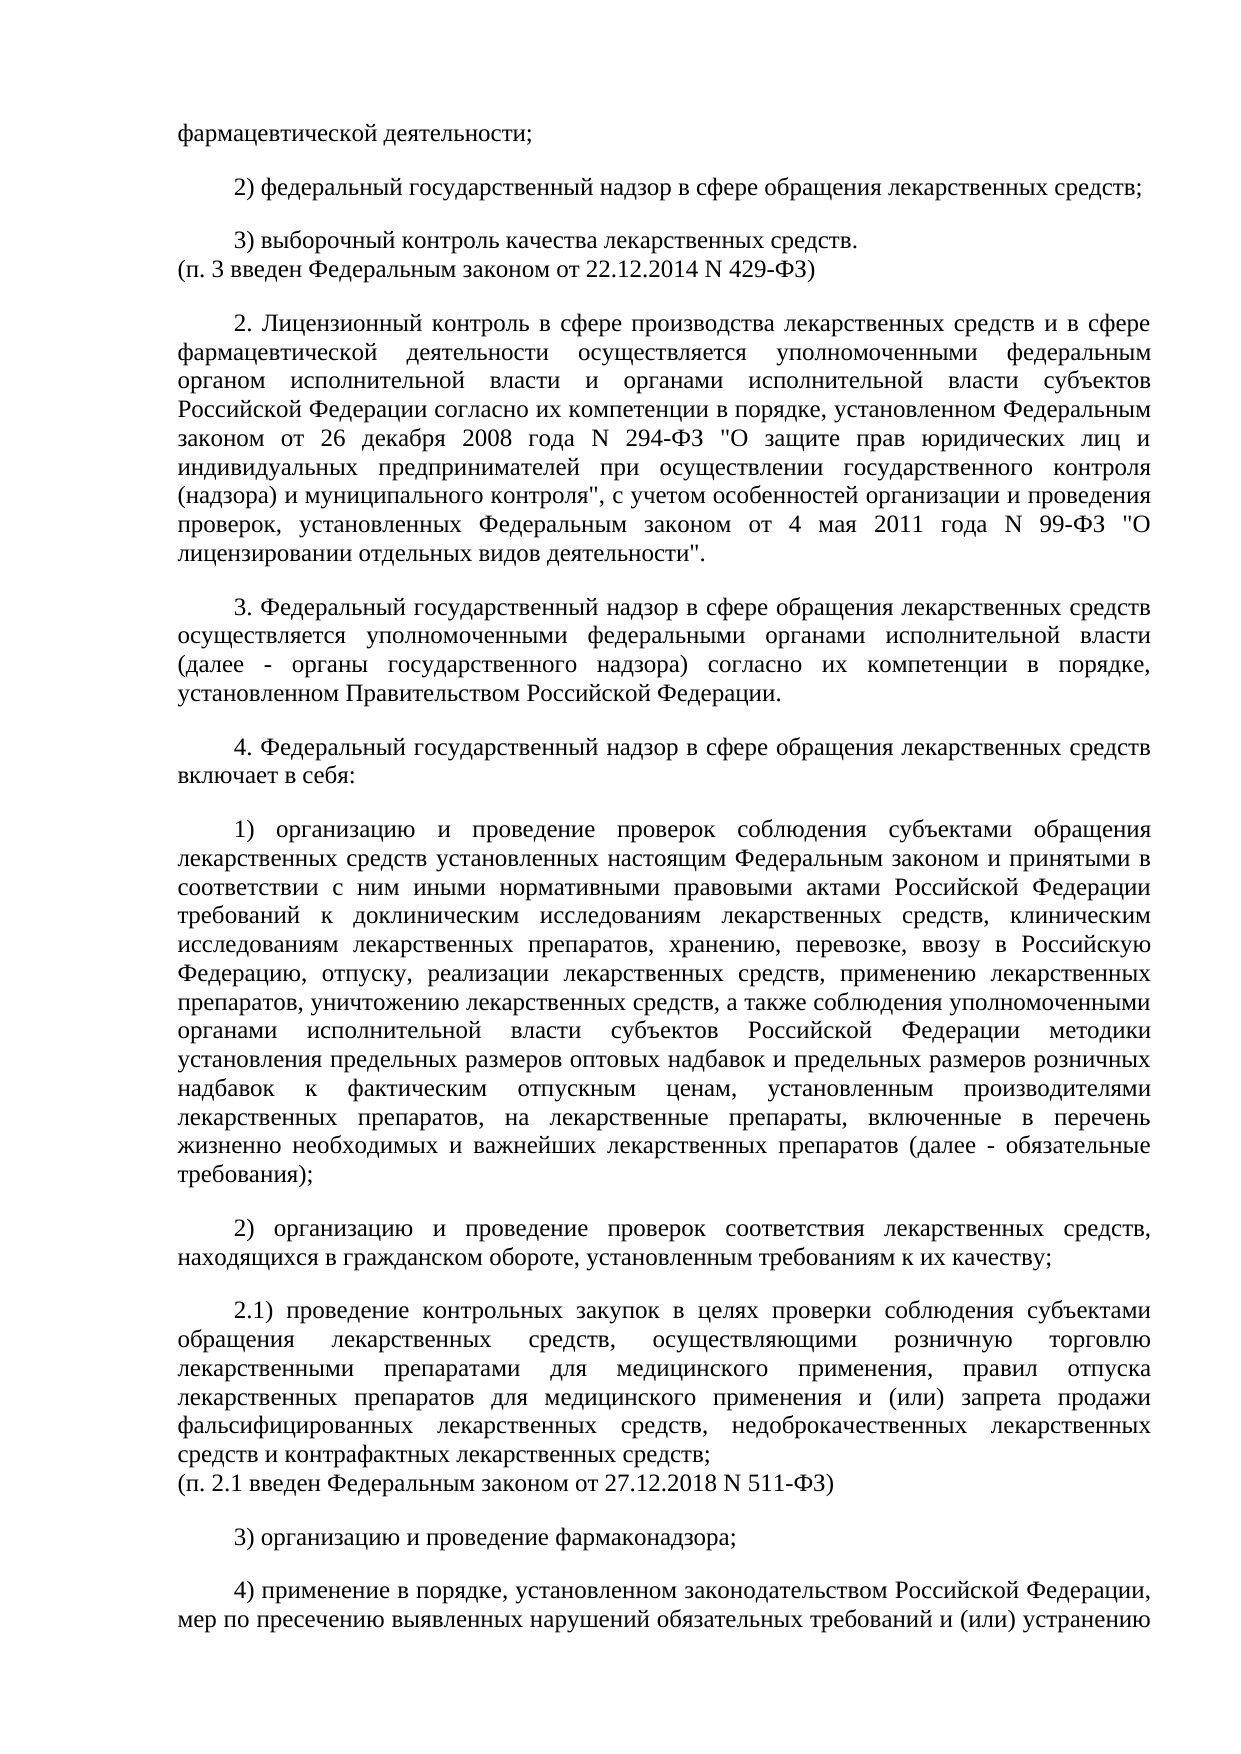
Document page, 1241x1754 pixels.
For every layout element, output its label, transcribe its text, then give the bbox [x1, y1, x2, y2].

text 3) организацию и проведение фармаконадзора; [177, 1522, 1152, 1551]
text 2. Лицензионный контроль в сфере производства лекарственных средств и в сфере фармацевтической деятельности осуществляется уполномоченными федеральным органом исполнительной власти и органами исполнительной власти субъектов Российской Федерации согласно их компетенции в порядке, установленном Федеральным законом от 26 декабря 2008 года N 294-ФЗ "О защите прав юридических лиц и индивидуальных предпринимателей при осуществлении государственного контроля (надзора) и муниципального контроля", с учетом особенностей организации и проведения проверок, установленных Федеральным законом от 4 мая 2011 года N 99-ФЗ "О лицензировании отдельных видов деятельности". [177, 308, 1152, 567]
text фармацевтической деятельности; [177, 118, 1152, 147]
text 3. Федеральный государственный надзор в сфере обращения лекарственных средств осуществляется уполномоченными федеральными органами исполнительной власти (далее - органы государственного надзора) согласно их компетенции в порядке, установленном Правительством Российской Федерации. [177, 592, 1152, 707]
text 4. Федеральный государственный надзор в сфере обращения лекарственных средств включает в себя: [177, 732, 1152, 789]
text 1) организацию и проведение проверок соблюдения субъектами обращения лекарственных средств установленных настоящим Федеральным законом и принятыми в соответствии с ним иными нормативными правовыми актами Российской Федерации требований к доклиническим исследованиям лекарственных средств, клиническим исследованиям лекарственных препаратов, хранению, перевозке, ввозу в Российскую Федерацию, отпуску, реализации лекарственных средств, применению лекарственных препаратов, уничтожению лекарственных средств, а также соблюдения уполномоченными органами исполнительной власти субъектов Российской Федерации методики установления предельных размеров оптовых надбавок и предельных размеров розничных надбавок к фактическим отпускным ценам, установленным производителями лекарственных препаратов, на лекарственные препараты, включенные в перечень жизненно необходимых и важнейших лекарственных препаратов (далее - обязательные требования); [177, 814, 1152, 1188]
text 4) применение в порядке, установленном законодательством Российской Федерации, мер по пресечению выявленных нарушений обязательных требований и (или) устранению [177, 1576, 1152, 1633]
text 2) организацию и проведение проверок соответствия лекарственных средств, находящихся в гражданском обороте, установленным требованиям к их качеству; [177, 1213, 1152, 1271]
text (п. 3 введен Федеральным законом от 22.12.2014 N 429-ФЗ) [177, 254, 1152, 283]
text 2.1) проведение контрольных закупок в целях проверки соблюдения субъектами обращения лекарственных средств, осуществляющими розничную торговлю лекарственными препаратами для медицинского применения, правил отпуска лекарственных препаратов для медицинского применения и (или) запрета продажи фальсифицированных лекарственных средств, недоброкачественных лекарственных средств и контрафактных лекарственных средств; [177, 1296, 1152, 1468]
text (п. 2.1 введен Федеральным законом от 27.12.2018 N 511-ФЗ) [177, 1468, 1152, 1497]
text 3) выборочный контроль качества лекарственных средств. [177, 226, 1152, 254]
text 2) федеральный государственный надзор в сфере обращения лекарственных средств; [177, 172, 1152, 201]
